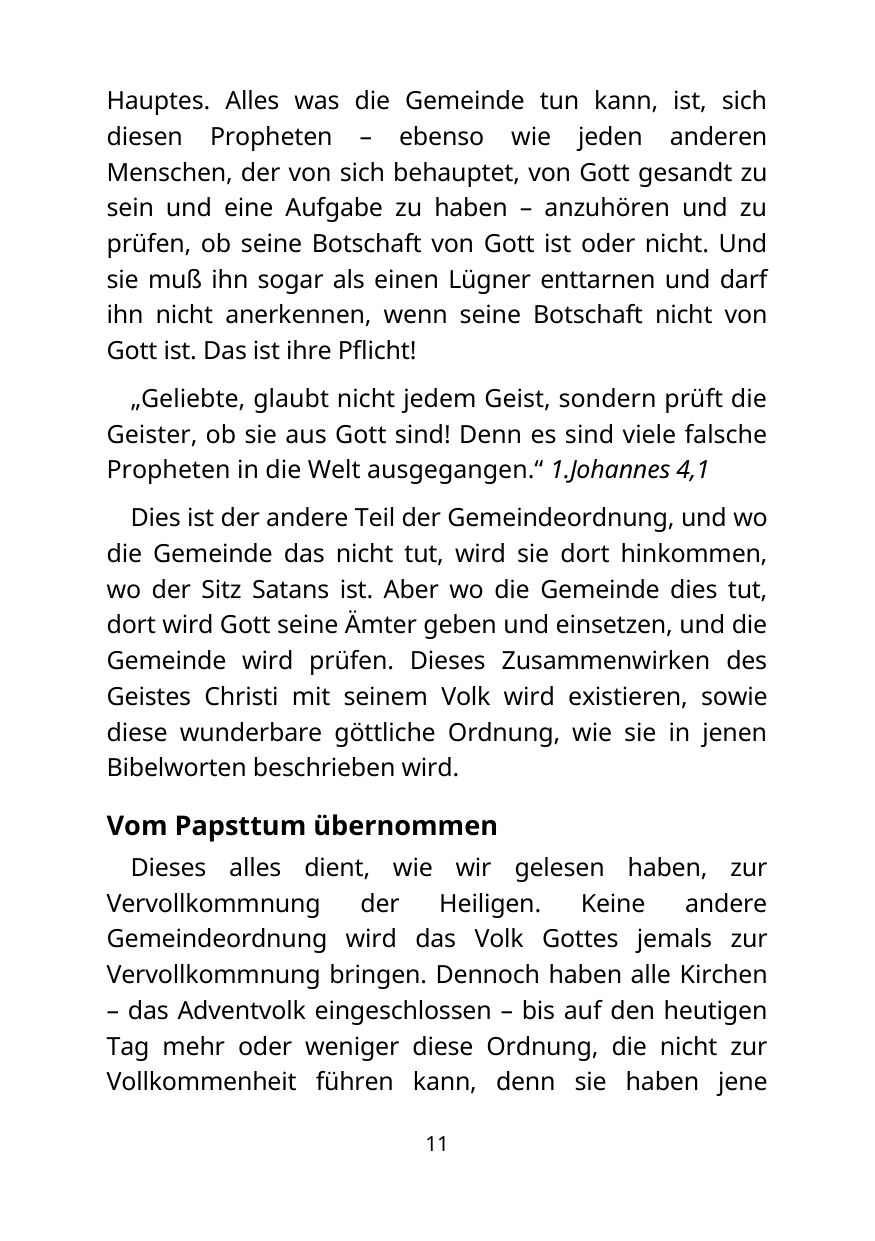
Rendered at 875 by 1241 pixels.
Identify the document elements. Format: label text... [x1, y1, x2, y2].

text Dieses alles dient, wie wir gelesen haben, zur Vervollkommnung der Heiligen. Keine andere Gemeindeordnung wird das Volk Gottes jemals zur Vervollkommnung bringen. Dennoch haben alle Kirchen – das Adventvolk eingeschlossen – bis auf den heutigen Tag mehr oder weniger diese Ordnung, die nicht zur Vollkommenheit führen kann, denn sie haben jene [106, 850, 768, 1098]
text Dies ist der andere Teil der Gemeindeordnung, und wo die Gemeinde das nicht tut, wird sie dort hinkommen, wo der Sitz Satans ist. Aber wo die Gemeinde dies tut, dort wird Gott seine Ämter geben und einsetzen, und die Gemeinde wird prüfen. Dieses Zusammenwirken des Geistes Christi mit seinem Volk wird existieren, sowie diese wunderbare göttliche Ordnung, wie sie in jenen Bibelworten beschrieben wird. [106, 500, 768, 784]
text „Geliebte, glaubt nicht jedem Geist, sondern prüft die Geister, ob sie aus Gott sind! Denn es sind viele falsche Propheten in die Welt ausgegangen.“ 1.Johannes 4,1 [106, 381, 768, 486]
subtitle Vom Papsttum übernommen [106, 807, 768, 844]
text Hauptes. Alles was die Gemeinde tun kann, ist, sich diesen Propheten – ebenso wie jeden anderen Menschen, der von sich behauptet, von Gott gesandt zu sein und eine Aufgabe zu haben – anzuhören und zu prüfen, ob seine Botschaft von Gott ist oder nicht. Und sie muß ihn sogar als einen Lügner enttarnen und darf ihn nicht anerkennen, wenn seine Botschaft nicht von Gott ist. Das ist ihre Pflicht! [106, 83, 768, 367]
